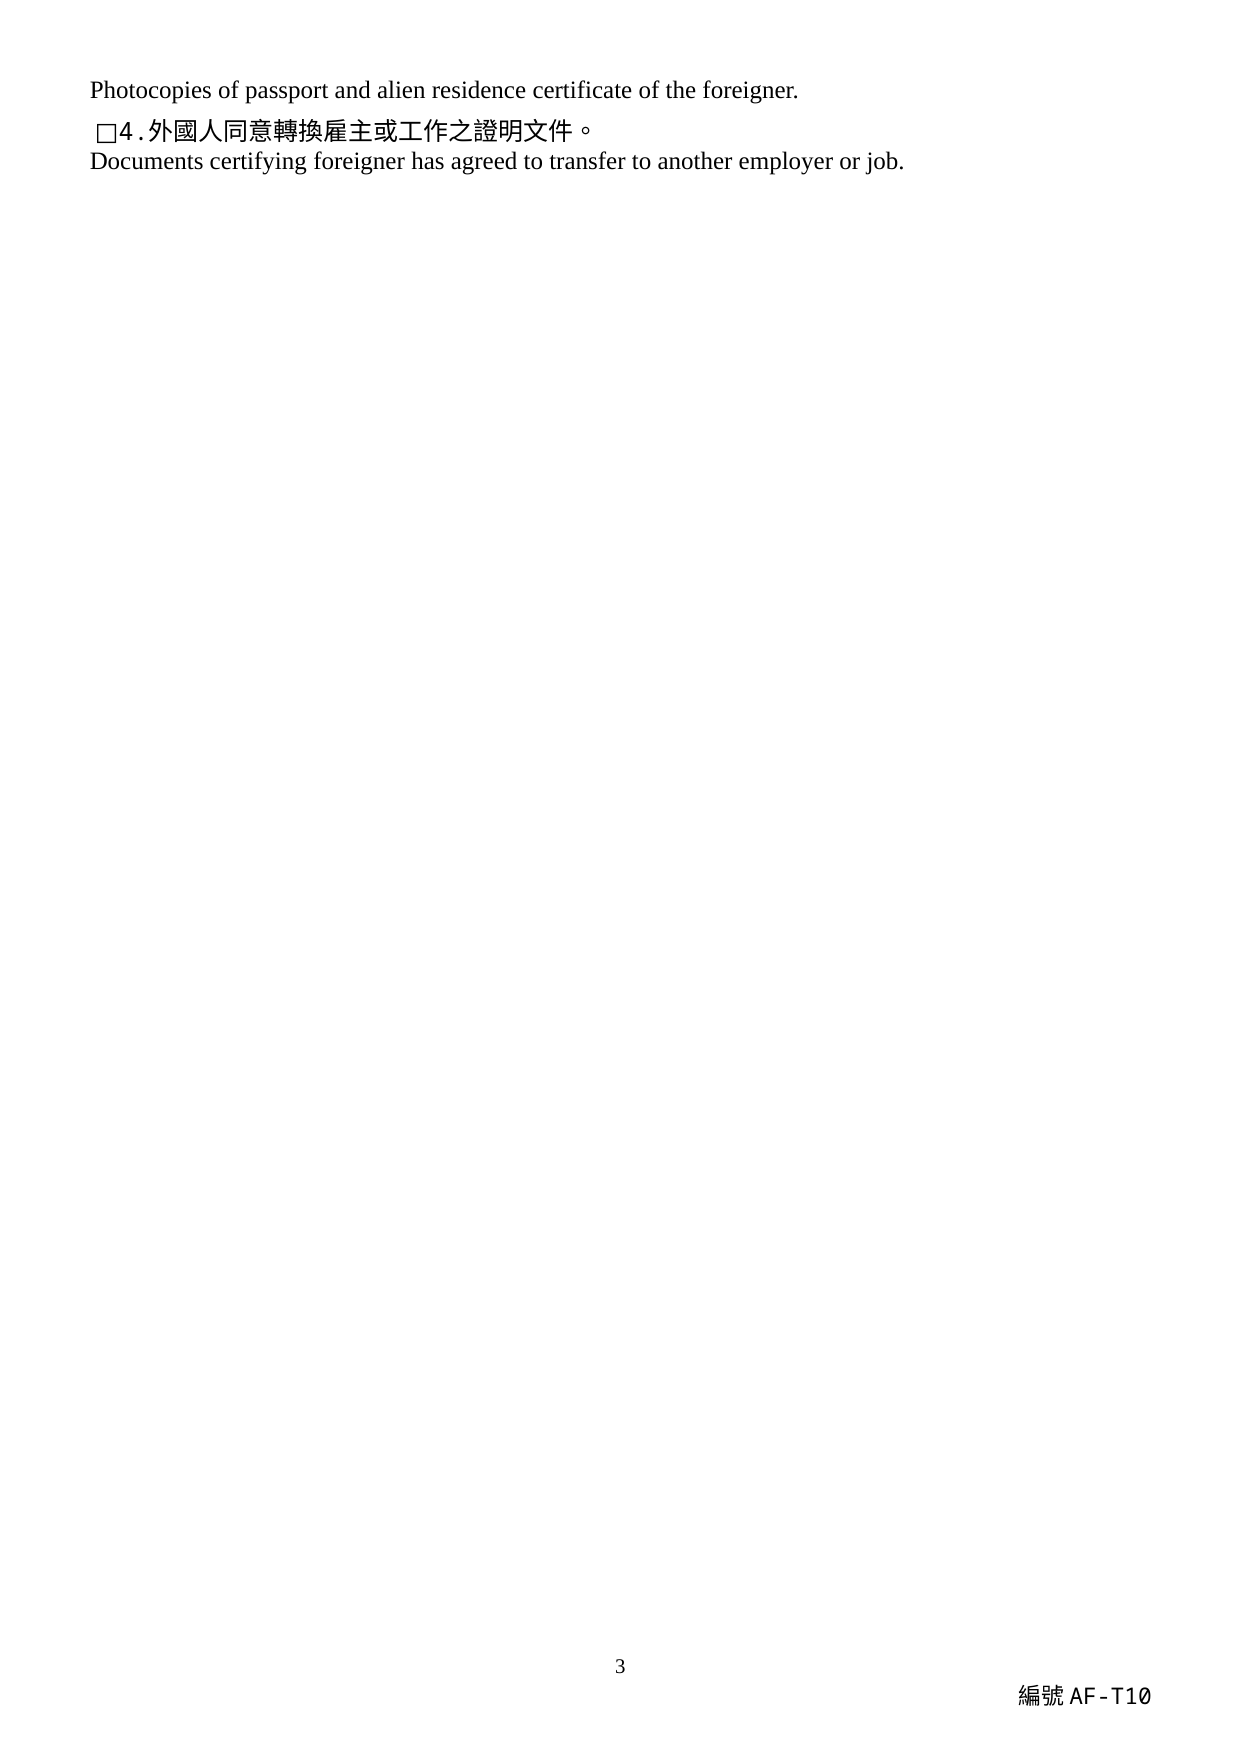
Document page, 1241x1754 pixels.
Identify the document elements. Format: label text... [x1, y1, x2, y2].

text Photocopies of passport and alien residence certificate of the foreigner. [89, 75, 1152, 104]
text Documents certifying foreigner has agreed to transfer to another employer or job. [89, 146, 1152, 175]
text □4.外國人同意轉換雇主或工作之證明文件。 [94, 117, 1152, 146]
